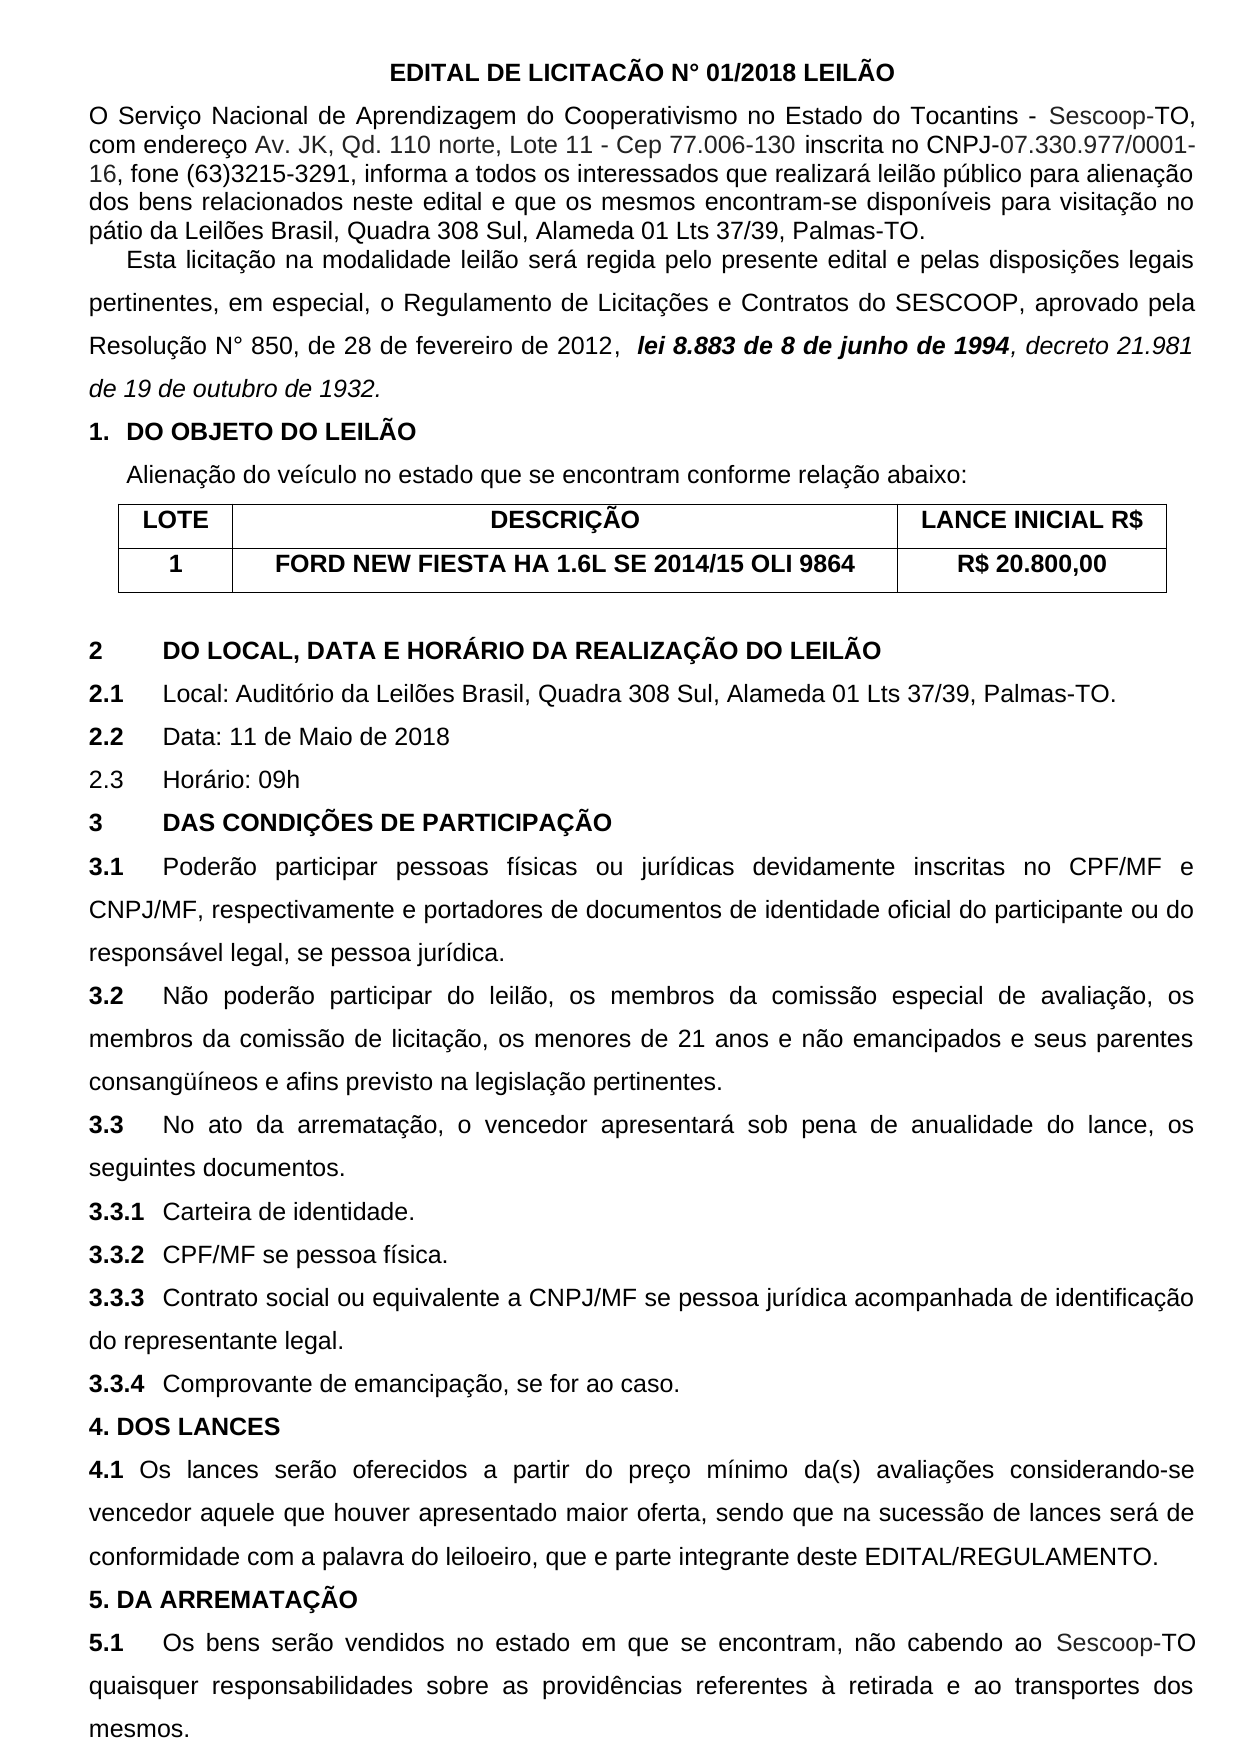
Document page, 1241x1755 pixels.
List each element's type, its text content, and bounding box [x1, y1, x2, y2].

table_header LOTE [119, 505, 232, 548]
text Alienação do veículo no estado que se encontram conforme relação abaixo: [89, 460, 1196, 489]
text O Serviço Nacional de Aprendizagem do Cooperativismo no Estado do Tocantins - Sescoop-TO, com endereço Av. JK, Qd. 110 norte, Lote 11 - Cep 77.006-130 inscrita no CNPJ-07.330.977/0001-16, fone (63)3215-3291, informa a todos os interessados que realizará leilão público para alienação dos bens relacionados neste edital e que os mesmos encontram-se disponíveis para visitação no pátio da Leilões Brasil, Quadra 308 Sul, Alameda 01 Lts 37/39, Palmas-TO. [89, 101, 1196, 245]
table_header LANCE INICIAL R$ [898, 505, 1166, 548]
table_cell R$ 20.800,00 [898, 549, 1166, 592]
text 2.1 Local: Auditório da Leilões Brasil, Quadra 308 Sul, Alameda 01 Lts 37/39, Palmas-TO. [89, 679, 1196, 708]
text 2.2 Data: 11 de Maio de 2018 [89, 722, 1196, 751]
text 5.1 Os bens serão vendidos no estado em que se encontram, não cabendo ao Sescoop-TO quaisquer responsabilidades sobre as providências referentes à retirada e ao transportes dos mesmos. [89, 1628, 1196, 1743]
text 3.3.2 CPF/MF se pessoa física. [89, 1240, 1196, 1268]
text 3.3.3 Contrato social ou equivalente a CNPJ/MF se pessoa jurídica acompanhada de identificação do representante legal. [89, 1283, 1196, 1355]
text 3.1 Poderão participar pessoas físicas ou jurídicas devidamente inscritas no CPF/MF e CNPJ/MF, respectivamente e portadores de documentos de identidade oficial do participante ou do responsável legal, se pessoa jurídica. [89, 852, 1196, 967]
text 2.3 Horário: 09h [89, 765, 1196, 794]
text 3.2 Não poderão participar do leilão, os membros da comissão especial de avaliação, os membros da comissão de licitação, os menores de 21 anos e não emancipados e seus parentes consangüíneos e afins previsto na legislação pertinentes. [89, 981, 1196, 1096]
text 3.3.4 Comprovante de emancipação, se for ao caso. [89, 1369, 1196, 1398]
table_header DESCRIÇÃO [233, 505, 897, 548]
text 4. DOS LANCES [89, 1412, 1196, 1441]
text 4.1 Os lances serão oferecidos a partir do preço mínimo da(s) avaliações considerando-se vencedor aquele que houver apresentado maior oferta, sendo que na sucessão de lances será de conformidade com a palavra do leiloeiro, que e parte integrante deste EDITAL/REGULAMENTO. [89, 1455, 1196, 1570]
text 3.3 No ato da arrematação, o vencedor apresentará sob pena de anualidade do lance, os seguintes documentos. [89, 1110, 1196, 1182]
table_cell FORD NEW FIESTA HA 1.6L SE 2014/15 OLI 9864 [233, 549, 897, 592]
text 2 DO LOCAL, DATA E HORÁRIO DA REALIZAÇÃO DO LEILÃO [89, 636, 1196, 664]
text 3.3.1 Carteira de identidade. [89, 1197, 1196, 1225]
list DO OBJETO DO LEILÃO [89, 417, 1196, 446]
table_cell 1 [119, 549, 232, 592]
text 5. DA ARREMATAÇÃO [89, 1585, 1196, 1613]
text 3 DAS CONDIÇÕES DE PARTICIPAÇÃO [89, 808, 1196, 837]
text EDITAL DE LICITACÃO N° 01/2018 LEILÃO [89, 58, 1196, 87]
text Esta licitação na modalidade leilão será regida pelo presente edital e pelas disposições legais pertinentes, em especial, o Regulamento de Licitações e Contratos do SESCOOP, aprovado pela Resolução N° 850, de 28 de fevereiro de 2012, lei 8.883 de 8 de junho de 1994, decreto 21.981 de 19 de outubro de 1932. [89, 245, 1196, 403]
